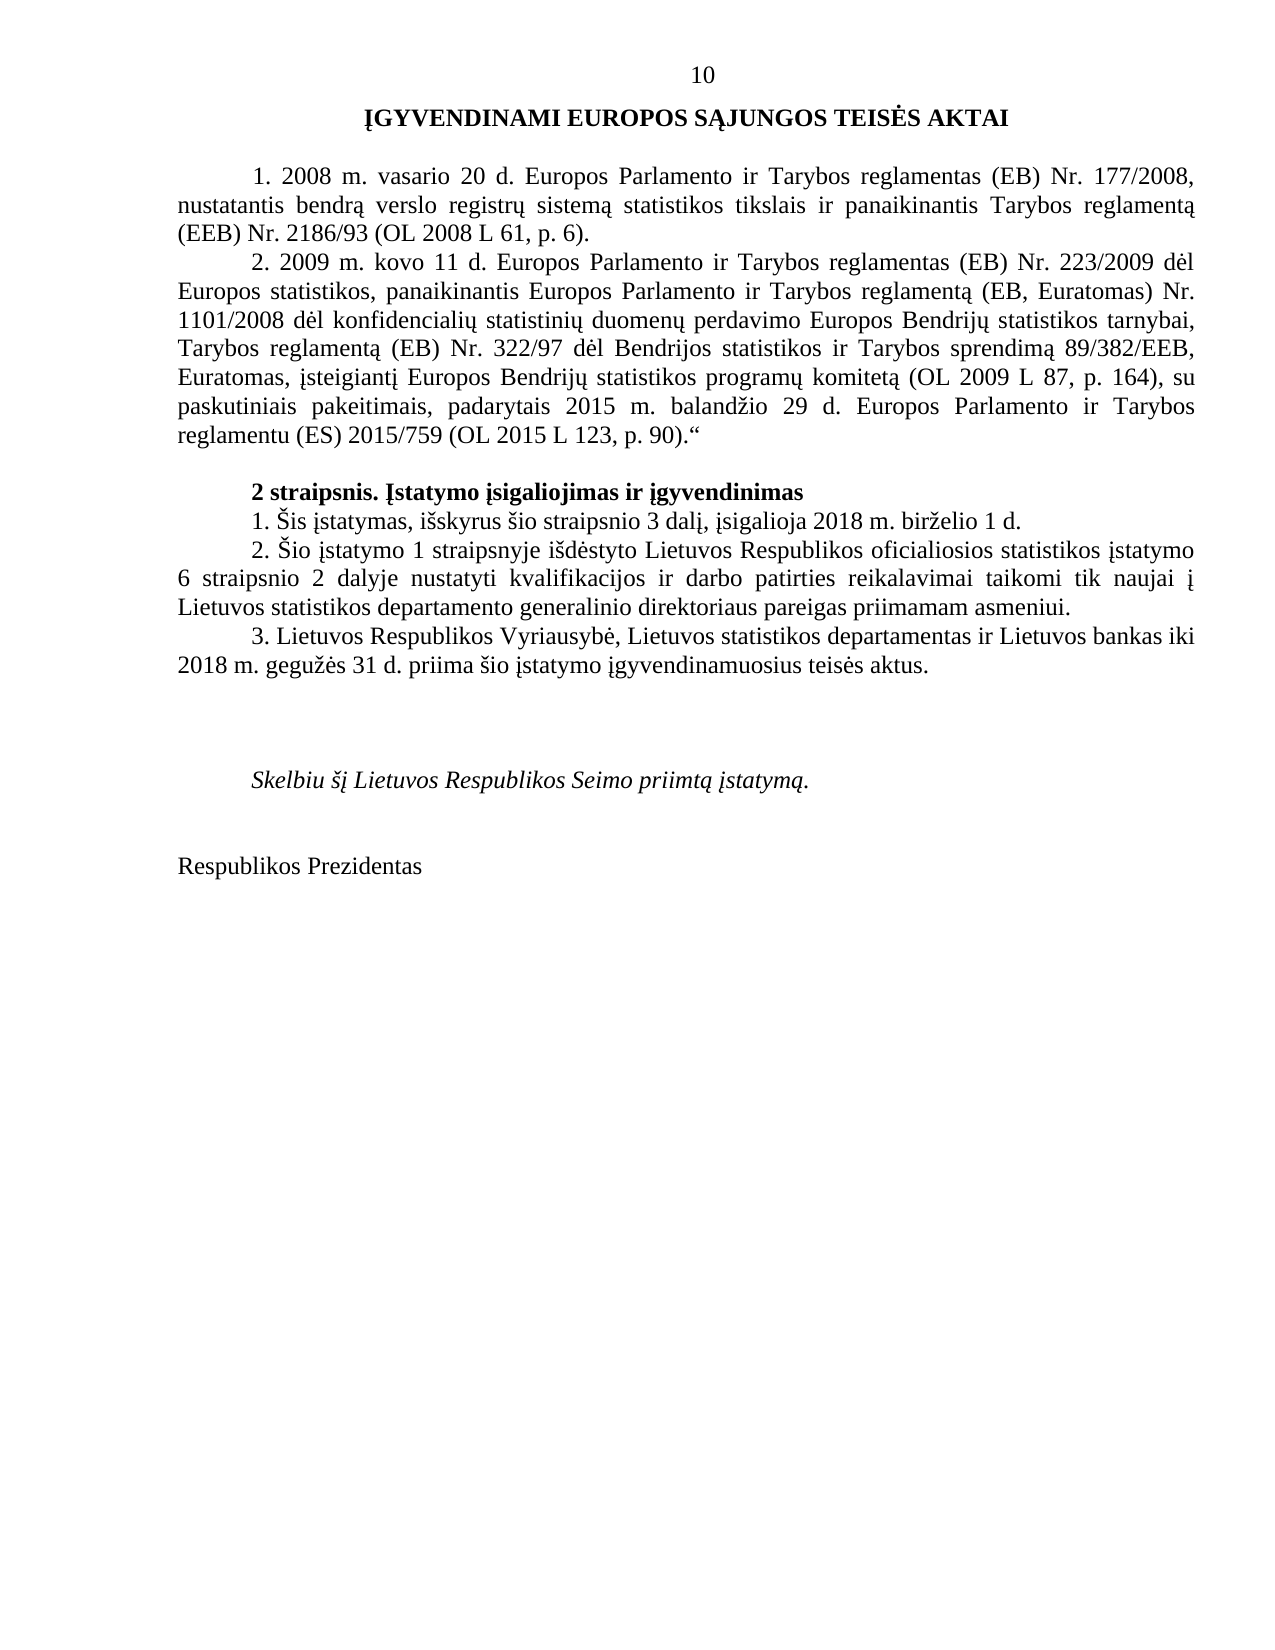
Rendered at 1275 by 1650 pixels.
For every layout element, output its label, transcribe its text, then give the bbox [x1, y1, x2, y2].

text 2 straipsnis. Įstatymo įsigaliojimas ir įgyvendinimas [251, 477, 1196, 506]
text 2. 2009 m. kovo 11 d. Europos Parlamento ir Tarybos reglamentas (EB) Nr. 223/2009 dėl Europos statistikos, panaikinantis Europos Parlamento ir Tarybos reglamentą (EB, Euratomas) Nr. 1101/2008 dėl konfidencialių statistinių duomenų perdavimo Europos Bendrijų statistikos tarnybai, Tarybos reglamentą (EB) Nr. 322/97 dėl Bendrijos statistikos ir Tarybos sprendimą 89/382/EEB, Euratomas, įsteigiantį Europos Bendrijų statistikos programų komitetą (OL 2009 L 87, p. 164), su paskutiniais pakeitimais, padarytais 2015 m. balandžio 29 d. Europos Parlamento ir Tarybos reglamentu (ES) 2015/759 (OL 2015 L 123, p. 90).“ [177, 247, 1196, 448]
text 2. Šio įstatymo 1 straipsnyje išdėstyto Lietuvos Respublikos oficialiosios statistikos įstatymo 6 straipsnio 2 dalyje nustatyti kvalifikacijos ir darbo patirties reikalavimai taikomi tik naujai į Lietuvos statistikos departamento generalinio direktoriaus pareigas priimamam asmeniui. [177, 535, 1196, 621]
text 1. Šis įstatymas, išskyrus šio straipsnio 3 dalį, įsigalioja 2018 m. birželio 1 d. [177, 506, 1196, 535]
text ĮGYVENDINAMI EUROPOS SĄJUNGOS TEISĖS AKTAI [177, 103, 1196, 132]
text Respublikos Prezidentas [177, 851, 1196, 880]
text 3. Lietuvos Respublikos Vyriausybė, Lietuvos statistikos departamentas ir Lietuvos bankas iki 2018 m. gegužės 31 d. priima šio įstatymo įgyvendinamuosius teisės aktus. [177, 621, 1196, 678]
text 1. 2008 m. vasario 20 d. Europos Parlamento ir Tarybos reglamentas (EB) Nr. 177/2008, nustatantis bendrą verslo registrų sistemą statistikos tikslais ir panaikinantis Tarybos reglamentą (EEB) Nr. 2186/93 (OL 2008 L 61, p. 6). [177, 161, 1196, 247]
text Skelbiu šį Lietuvos Respublikos Seimo priimtą įstatymą. [177, 765, 1196, 793]
